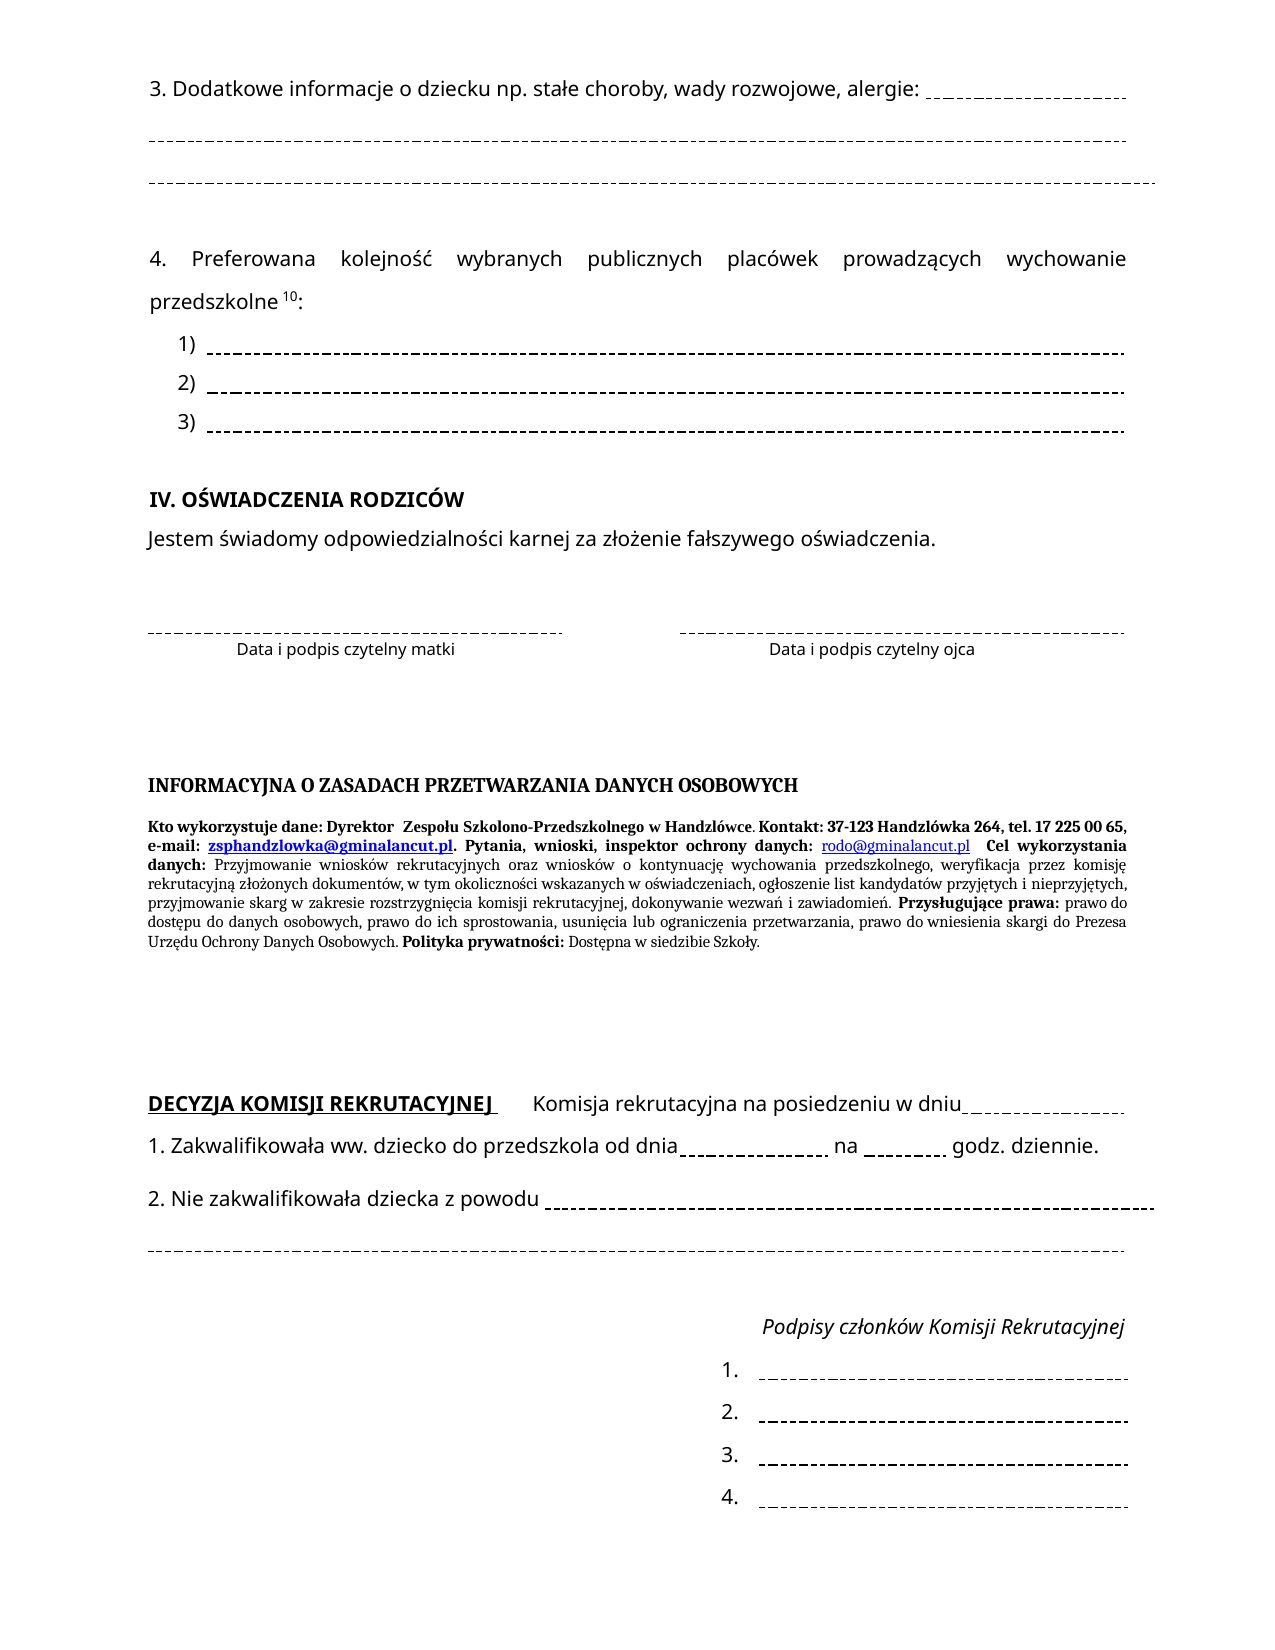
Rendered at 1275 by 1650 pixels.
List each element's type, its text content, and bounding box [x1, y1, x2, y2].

text 3) [177, 407, 1127, 436]
text 4. Preferowana kolejność wybranych publicznych placówek prowadzących wychowanie przedszkolne 10: [149, 244, 1127, 315]
text 1. Zakwalifikowała ww. dziecko do przedszkola od dnia na godz. dziennie. [148, 1131, 1127, 1160]
text 2) [177, 368, 1127, 397]
text Data i podpis czytelny matki Data i podpis czytelny ojca [207, 637, 1127, 660]
text IV. OŚWIADCZENIA RODZICÓW [149, 485, 1127, 513]
text DECYZJA KOMISJI REKRUTACYJNEJ Komisja rekrutacyjna na posiedzeniu w dniu [148, 1089, 1127, 1117]
text 1) [177, 329, 1127, 358]
text Jestem świadomy odpowiedzialności karnej za złożenie fałszywego oświadczenia. [148, 524, 1127, 552]
text 3. Dodatkowe informacje o dziecku np. stałe choroby, wady rozwojowe, alergie: [149, 74, 1127, 187]
text 2. Nie zakwalifikowała dziecka z powodu [148, 1184, 1127, 1213]
text INFORMACYJNA O ZASADACH PRZETWARZANIA DANYCH OSOBOWYCH [118, 774, 1127, 798]
text Kto wykorzystuje dane: Dyrektor Zespołu Szkolono-Przedszkolnego w Handzlówce. Kontakt: 37-123 Handzlówka 264, tel. 17 225 00 65, e-mail: zsphandzlowka@gminalancut.pl. Pytania, wnioski, inspektor ochrony danych: rodo@gminalancut.pl Cel wykorzystania danych: Przyjmowanie wniosków rekrutacyjnych oraz wniosków o kontynuację wychowania przedszkolnego, weryfikacja przez komisję rekrutacyjną złożonych dokumentów, w tym okoliczności wskazanych w oświadczeniach, ogłoszenie list kandydatów przyjętych i nieprzyjętych, przyjmowanie skarg w zakresie rozstrzygnięcia komisji rekrutacyjnej, dokonywanie wezwań i zawiadomień. Przysługujące prawa: prawo do dostępu do danych osobowych, prawo do ich sprostowania, usunięcia lub ograniczenia przetwarzania, prawo do wniesienia skargi do Prezesa Urzędu Ochrony Danych Osobowych. Polityka prywatności: Dostępna w siedzibie Szkoły. [148, 816, 1127, 951]
text Podpisy członków Komisji Rekrutacyjnej [148, 1312, 1127, 1341]
